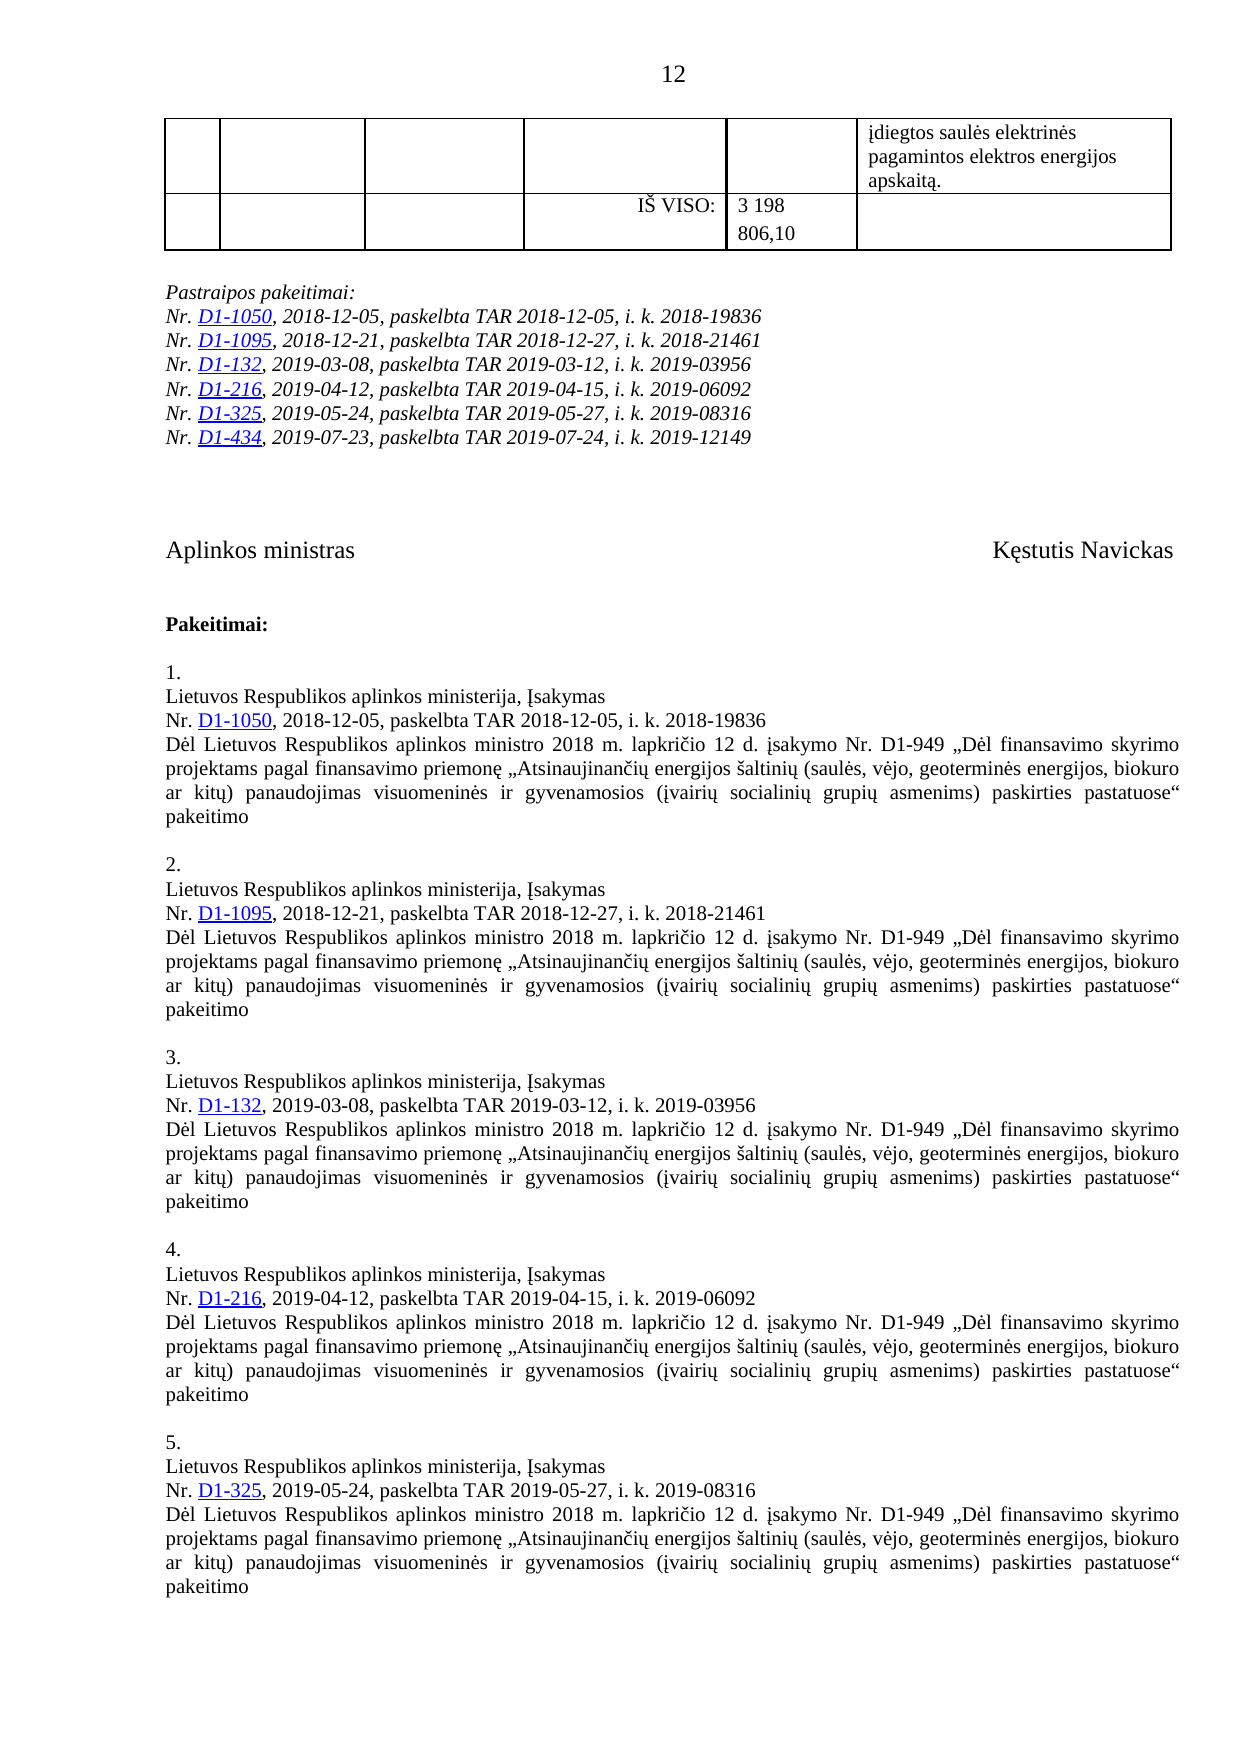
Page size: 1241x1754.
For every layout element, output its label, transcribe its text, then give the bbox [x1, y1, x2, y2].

text Nr. D1-216, 2019-04-12, paskelbta TAR 2019-04-15, i. k. 2019-06092 [165, 376, 1181, 401]
text Dėl Lietuvos Respublikos aplinkos ministro 2018 m. lapkričio 12 d. įsakymo Nr. D1-949 „Dėl finansavimo skyrimo projektams pagal finansavimo priemonę „Atsinaujinančių energijos šaltinių (saulės, vėjo, geoterminės energijos, biokuro ar kitų) panaudojimas visuomeninės ir gyvenamosios (įvairių socialinių grupių asmenims) paskirties pastatuose“ pakeitimo [165, 1309, 1181, 1406]
table_cell 3 198 806,10 [728, 194, 856, 249]
table_cell IŠ VISO: [525, 194, 725, 249]
text Lietuvos Respublikos aplinkos ministerija, Įsakymas [165, 684, 1181, 708]
table_cell [166, 119, 219, 192]
text Dėl Lietuvos Respublikos aplinkos ministro 2018 m. lapkričio 12 d. įsakymo Nr. D1-949 „Dėl finansavimo skyrimo projektams pagal finansavimo priemonę „Atsinaujinančių energijos šaltinių (saulės, vėjo, geoterminės energijos, biokuro ar kitų) panaudojimas visuomeninės ir gyvenamosios (įvairių socialinių grupių asmenims) paskirties pastatuose“ pakeitimo [165, 924, 1181, 1021]
text Nr. D1-434, 2019-07-23, paskelbta TAR 2019-07-24, i. k. 2019-12149 [165, 424, 1181, 449]
text Lietuvos Respublikos aplinkos ministerija, Įsakymas [165, 876, 1181, 901]
text Nr. D1-1095, 2018-12-21, paskelbta TAR 2018-12-27, i. k. 2018-21461 [165, 328, 1181, 352]
table_cell įdiegtos saulės elektrinės pagamintos elektros energijos apskaitą. [858, 119, 1170, 192]
text Nr. D1-132, 2019-03-08, paskelbta TAR 2019-03-12, i. k. 2019-03956 [165, 1093, 1181, 1117]
text Nr. D1-216, 2019-04-12, paskelbta TAR 2019-04-15, i. k. 2019-06092 [165, 1286, 1181, 1309]
text Nr. D1-1050, 2018-12-05, paskelbta TAR 2018-12-05, i. k. 2018-19836 [165, 708, 1181, 732]
text 4. [165, 1237, 1181, 1261]
table_cell [366, 119, 523, 192]
text Lietuvos Respublikos aplinkos ministerija, Įsakymas [165, 1454, 1181, 1478]
text 2. [165, 852, 1181, 876]
text Nr. D1-1050, 2018-12-05, paskelbta TAR 2018-12-05, i. k. 2018-19836 [165, 304, 1181, 328]
table_cell [366, 194, 523, 249]
text Dėl Lietuvos Respublikos aplinkos ministro 2018 m. lapkričio 12 d. įsakymo Nr. D1-949 „Dėl finansavimo skyrimo projektams pagal finansavimo priemonę „Atsinaujinančių energijos šaltinių (saulės, vėjo, geoterminės energijos, biokuro ar kitų) panaudojimas visuomeninės ir gyvenamosios (įvairių socialinių grupių asmenims) paskirties pastatuose“ pakeitimo [165, 732, 1181, 828]
text Aplinkos ministras Kęstutis Navickas [165, 535, 1181, 564]
text Nr. D1-325, 2019-05-24, paskelbta TAR 2019-05-27, i. k. 2019-08316 [165, 401, 1181, 424]
table_cell [858, 194, 1170, 249]
text 3. [165, 1045, 1181, 1069]
text 1. [165, 660, 1181, 684]
table_cell [221, 194, 364, 249]
table_cell [166, 194, 219, 249]
text Lietuvos Respublikos aplinkos ministerija, Įsakymas [165, 1069, 1181, 1093]
text Dėl Lietuvos Respublikos aplinkos ministro 2018 m. lapkričio 12 d. įsakymo Nr. D1-949 „Dėl finansavimo skyrimo projektams pagal finansavimo priemonę „Atsinaujinančių energijos šaltinių (saulės, vėjo, geoterminės energijos, biokuro ar kitų) panaudojimas visuomeninės ir gyvenamosios (įvairių socialinių grupių asmenims) paskirties pastatuose“ pakeitimo [165, 1502, 1181, 1598]
text Lietuvos Respublikos aplinkos ministerija, Įsakymas [165, 1261, 1181, 1286]
table_cell [525, 119, 725, 192]
text Nr. D1-325, 2019-05-24, paskelbta TAR 2019-05-27, i. k. 2019-08316 [165, 1478, 1181, 1502]
table_cell [221, 119, 364, 192]
text Dėl Lietuvos Respublikos aplinkos ministro 2018 m. lapkričio 12 d. įsakymo Nr. D1-949 „Dėl finansavimo skyrimo projektams pagal finansavimo priemonę „Atsinaujinančių energijos šaltinių (saulės, vėjo, geoterminės energijos, biokuro ar kitų) panaudojimas visuomeninės ir gyvenamosios (įvairių socialinių grupių asmenims) paskirties pastatuose“ pakeitimo [165, 1117, 1181, 1213]
table_cell [728, 119, 856, 192]
text 5. [165, 1430, 1181, 1454]
text Nr. D1-1095, 2018-12-21, paskelbta TAR 2018-12-27, i. k. 2018-21461 [165, 901, 1181, 924]
text Pakeitimai: [165, 612, 1181, 636]
text Nr. D1-132, 2019-03-08, paskelbta TAR 2019-03-12, i. k. 2019-03956 [165, 352, 1181, 376]
text Pastraipos pakeitimai: [165, 280, 1181, 304]
